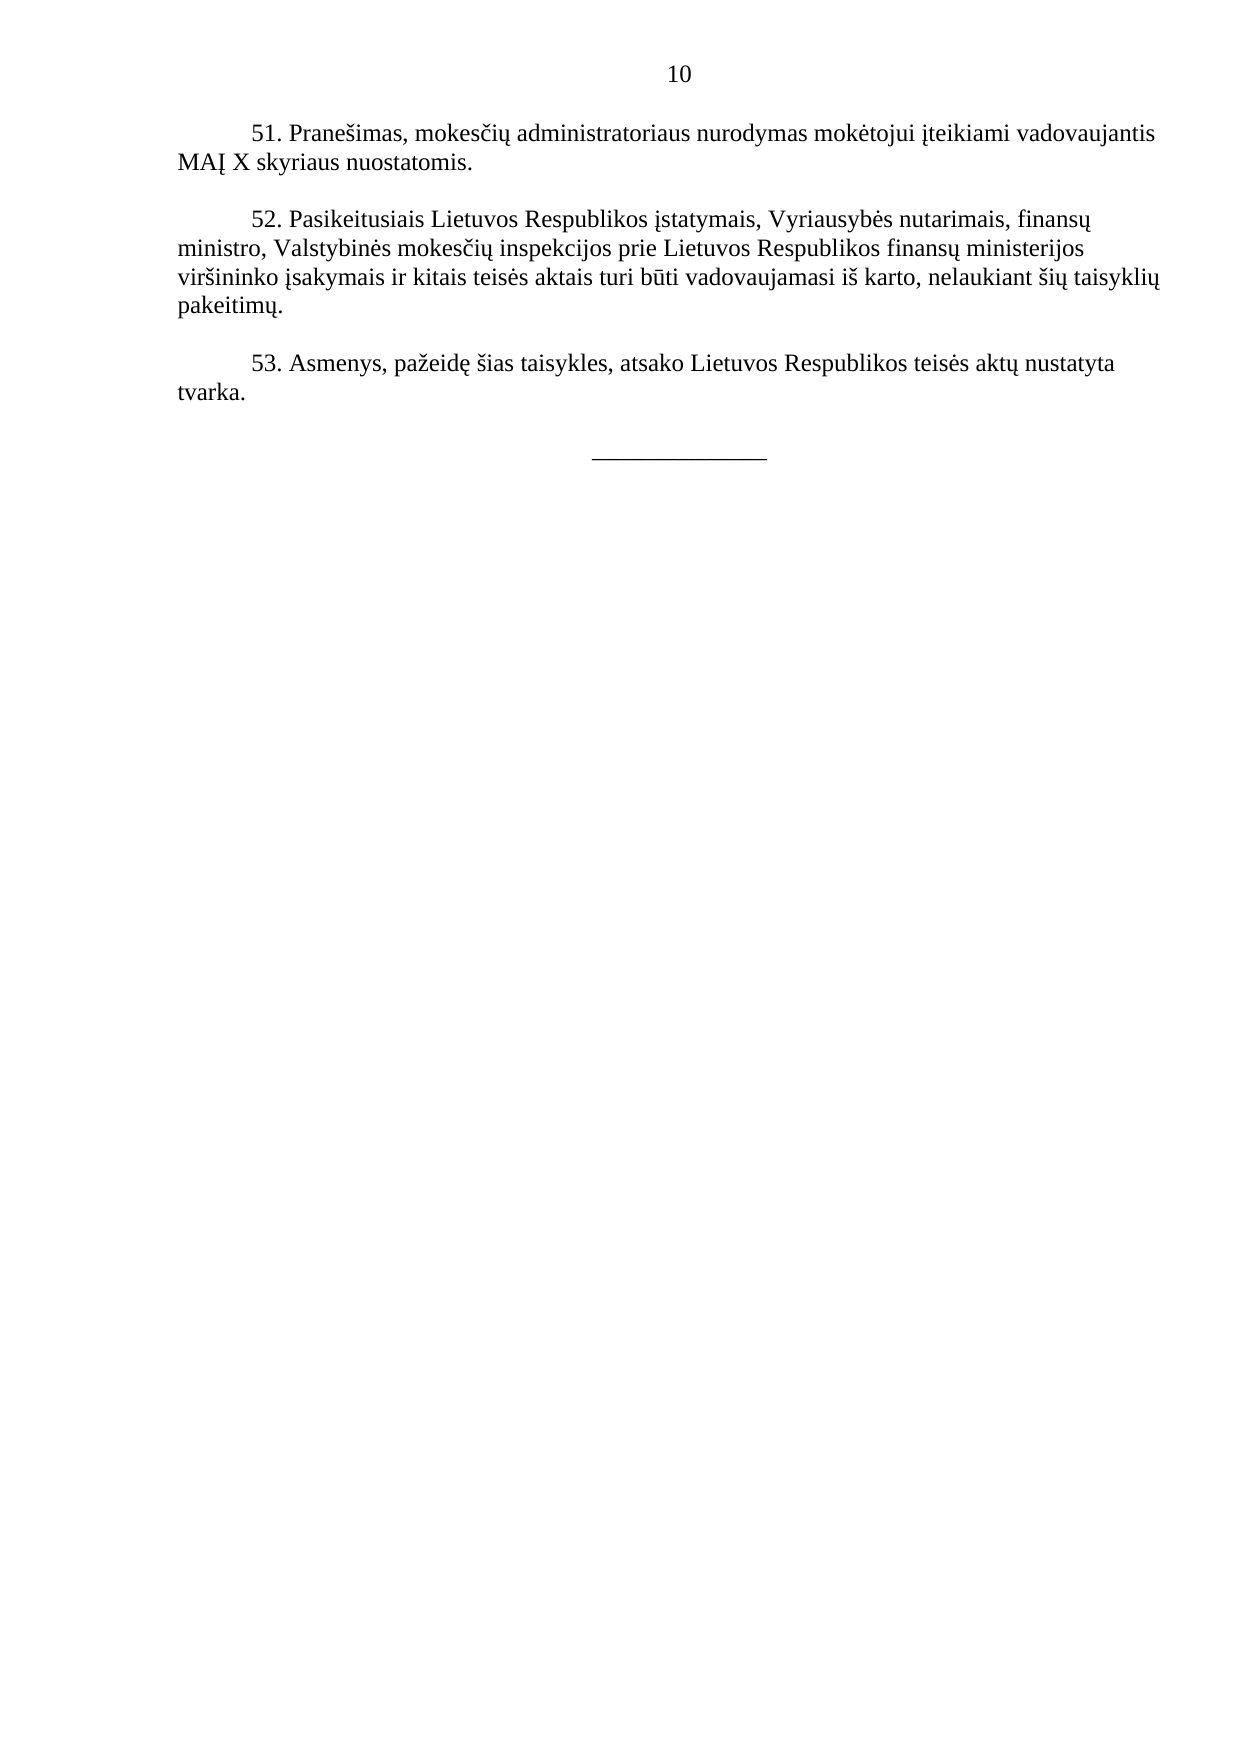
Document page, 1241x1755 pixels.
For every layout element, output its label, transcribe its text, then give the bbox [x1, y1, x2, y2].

text 51. Pranešimas, mokesčių administratoriaus nurodymas mokėtojui įteikiami vadovaujantis MAĮ X skyriaus nuostatomis. [177, 118, 1181, 176]
text 53. Asmenys, pažeidę šias taisykles, atsako Lietuvos Respublikos teisės aktų nustatyta tvarka. [177, 348, 1181, 406]
text 52. Pasikeitusiais Lietuvos Respublikos įstatymais, Vyriausybės nutarimais, finansų ministro, Valstybinės mokesčių inspekcijos prie Lietuvos Respublikos finansų ministerijos viršininko įsakymais ir kitais teisės aktais turi būti vadovaujamasi iš karto, nelaukiant šių taisyklių pakeitimų. [177, 204, 1181, 319]
text ______________ [177, 434, 1181, 463]
